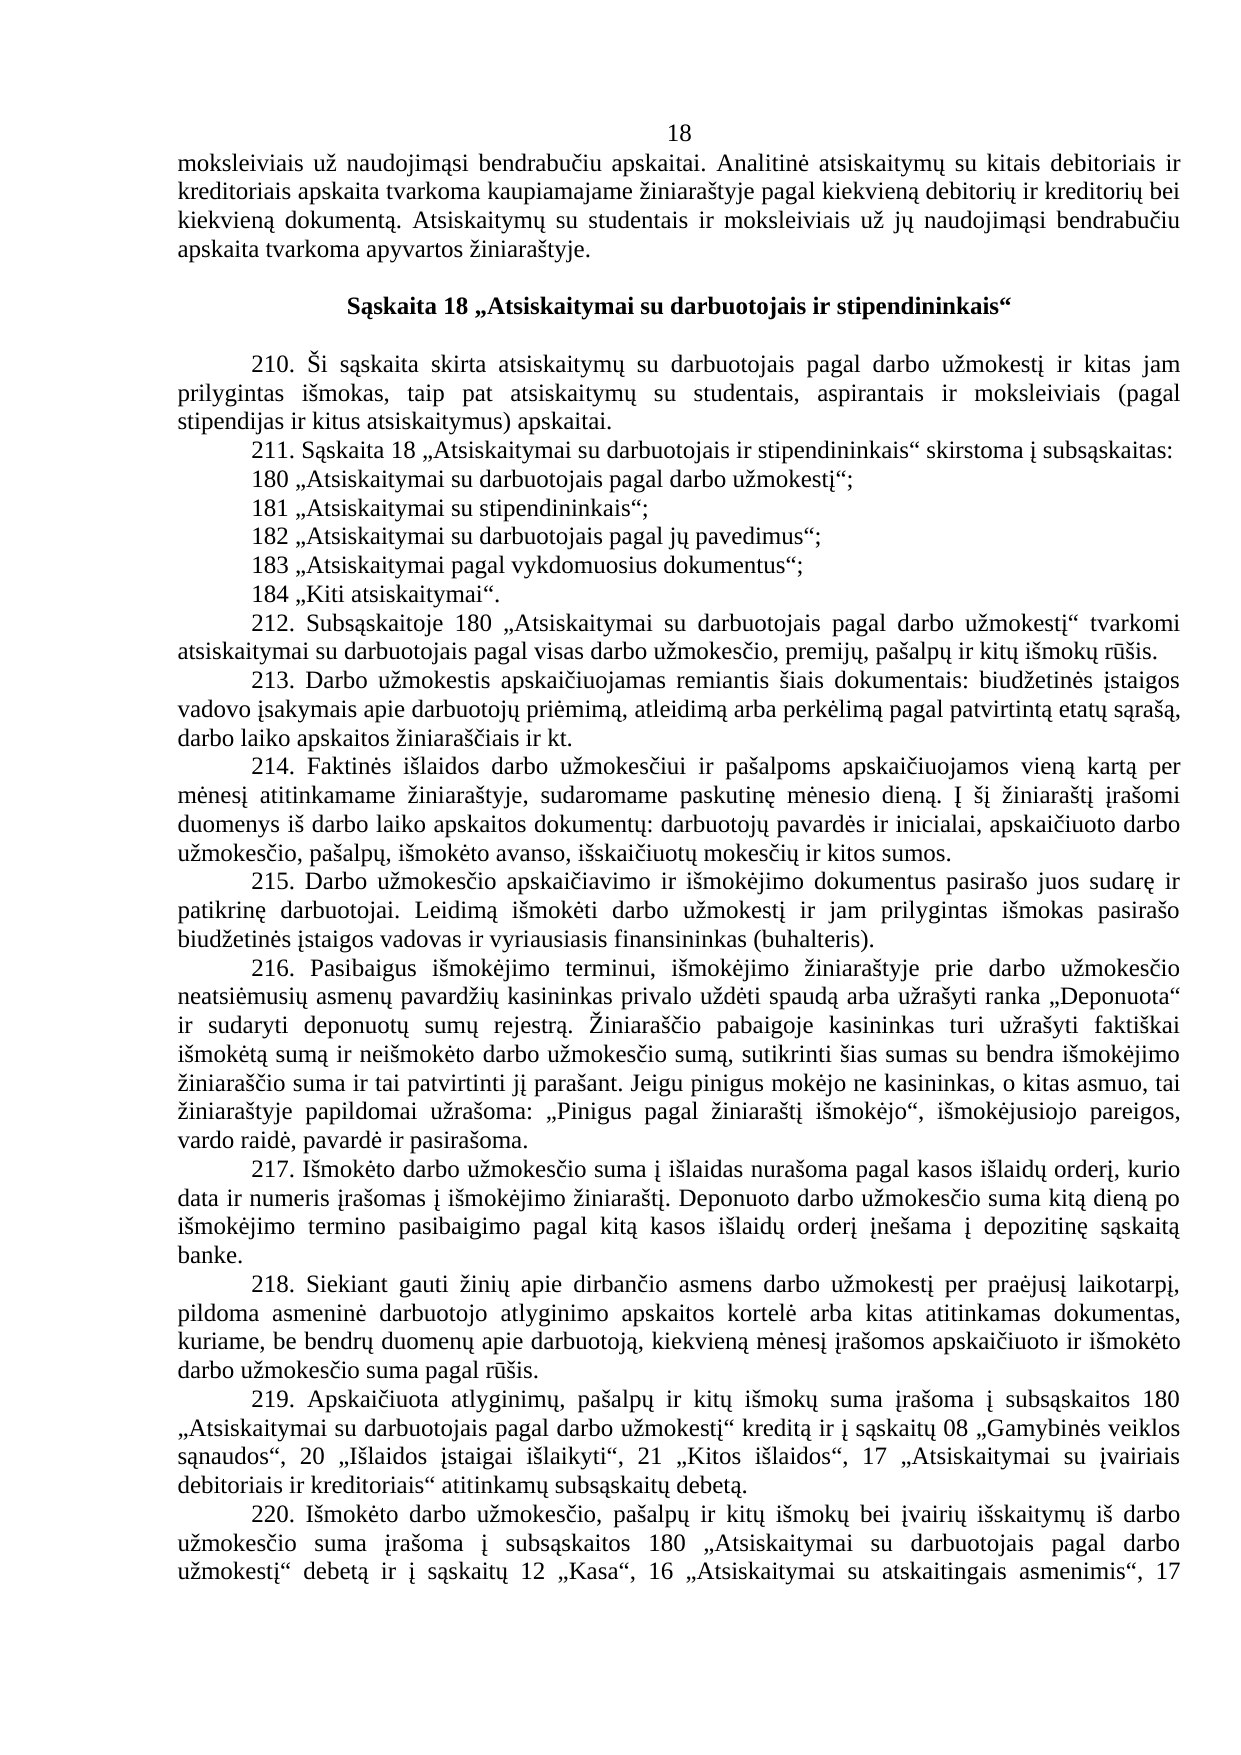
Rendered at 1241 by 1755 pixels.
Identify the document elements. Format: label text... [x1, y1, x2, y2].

text 184 „Kiti atsiskaitymai“. [177, 579, 1181, 608]
text 216. Pasibaigus išmokėjimo terminui, išmokėjimo žiniaraštyje prie darbo užmokesčio neatsiėmusių asmenų pavardžių kasininkas privalo uždėti spaudą arba užrašyti ranka „Deponuota“ ir sudaryti deponuotų sumų rejestrą. Žiniaraščio pabaigoje kasininkas turi užrašyti faktiškai išmokėtą sumą ir neišmokėto darbo užmokesčio sumą, sutikrinti šias sumas su bendra išmokėjimo žiniaraščio suma ir tai patvirtinti jį parašant. Jeigu pinigus mokėjo ne kasininkas, o kitas asmuo, tai žiniaraštyje papildomai užrašoma: „Pinigus pagal žiniaraštį išmokėjo“, išmokėjusiojo pareigos, vardo raidė, pavardė ir pasirašoma. [177, 953, 1181, 1154]
text 219. Apskaičiuota atlyginimų, pašalpų ir kitų išmokų suma įrašoma į subsąskaitos 180 „Atsiskaitymai su darbuotojais pagal darbo užmokestį“ kreditą ir į sąskaitų 08 „Gamybinės veiklos sąnaudos“, 20 „Išlaidos įstaigai išlaikyti“, 21 „Kitos išlaidos“, 17 „Atsiskaitymai su įvairiais debitoriais ir kreditoriais“ atitinkamų subsąskaitų debetą. [177, 1384, 1181, 1499]
text 212. Subsąskaitoje 180 „Atsiskaitymai su darbuotojais pagal darbo užmokestį“ tvarkomi atsiskaitymai su darbuotojais pagal visas darbo užmokesčio, premijų, pašalpų ir kitų išmokų rūšis. [177, 608, 1181, 665]
text 215. Darbo užmokesčio apskaičiavimo ir išmokėjimo dokumentus pasirašo juos sudarę ir patikrinę darbuotojai. Leidimą išmokėti darbo užmokestį ir jam prilygintas išmokas pasirašo biudžetinės įstaigos vadovas ir vyriausiasis finansininkas (buhalteris). [177, 866, 1181, 953]
text 181 „Atsiskaitymai su stipendininkais“; [177, 493, 1181, 521]
text Sąskaita 18 „Atsiskaitymai su darbuotojais ir stipendininkais“ [177, 291, 1181, 320]
text 210. Ši sąskaita skirta atsiskaitymų su darbuotojais pagal darbo užmokestį ir kitas jam prilygintas išmokas, taip pat atsiskaitymų su studentais, aspirantais ir moksleiviais (pagal stipendijas ir kitus atsiskaitymus) apskaitai. [177, 349, 1181, 435]
text 220. Išmokėto darbo užmokesčio, pašalpų ir kitų išmokų bei įvairių išskaitymų iš darbo užmokesčio suma įrašoma į subsąskaitos 180 „Atsiskaitymai su darbuotojais pagal darbo užmokestį“ debetą ir į sąskaitų 12 „Kasa“, 16 „Atsiskaitymai su atskaitingais asmenimis“, 17 [177, 1499, 1181, 1585]
text 211. Sąskaita 18 „Atsiskaitymai su darbuotojais ir stipendininkais“ skirstoma į subsąskaitas: [177, 435, 1181, 464]
text moksleiviais už naudojimąsi bendrabučiu apskaitai. Analitinė atsiskaitymų su kitais debitoriais ir kreditoriais apskaita tvarkoma kaupiamajame žiniaraštyje pagal kiekvieną debitorių ir kreditorių bei kiekvieną dokumentą. Atsiskaitymų su studentais ir moksleiviais už jų naudojimąsi bendrabučiu apskaita tvarkoma apyvartos žiniaraštyje. [177, 148, 1181, 263]
text 182 „Atsiskaitymai su darbuotojais pagal jų pavedimus“; [177, 521, 1181, 550]
text 217. Išmokėto darbo užmokesčio suma į išlaidas nurašoma pagal kasos išlaidų orderį, kurio data ir numeris įrašomas į išmokėjimo žiniaraštį. Deponuoto darbo užmokesčio suma kitą dieną po išmokėjimo termino pasibaigimo pagal kitą kasos išlaidų orderį įnešama į depozitinę sąskaitą banke. [177, 1154, 1181, 1269]
text 180 „Atsiskaitymai su darbuotojais pagal darbo užmokestį“; [177, 464, 1181, 493]
text 213. Darbo užmokestis apskaičiuojamas remiantis šiais dokumentais: biudžetinės įstaigos vadovo įsakymais apie darbuotojų priėmimą, atleidimą arba perkėlimą pagal patvirtintą etatų sąrašą, darbo laiko apskaitos žiniaraščiais ir kt. [177, 665, 1181, 751]
text 214. Faktinės išlaidos darbo užmokesčiui ir pašalpoms apskaičiuojamos vieną kartą per mėnesį atitinkamame žiniaraštyje, sudaromame paskutinę mėnesio dieną. Į šį žiniaraštį įrašomi duomenys iš darbo laiko apskaitos dokumentų: darbuotojų pavardės ir inicialai, apskaičiuoto darbo užmokesčio, pašalpų, išmokėto avanso, išskaičiuotų mokesčių ir kitos sumos. [177, 751, 1181, 866]
text 218. Siekiant gauti žinių apie dirbančio asmens darbo užmokestį per praėjusį laikotarpį, pildoma asmeninė darbuotojo atlyginimo apskaitos kortelė arba kitas atitinkamas dokumentas, kuriame, be bendrų duomenų apie darbuotoją, kiekvieną mėnesį įrašomos apskaičiuoto ir išmokėto darbo užmokesčio suma pagal rūšis. [177, 1269, 1181, 1384]
text 183 „Atsiskaitymai pagal vykdomuosius dokumentus“; [177, 550, 1181, 579]
